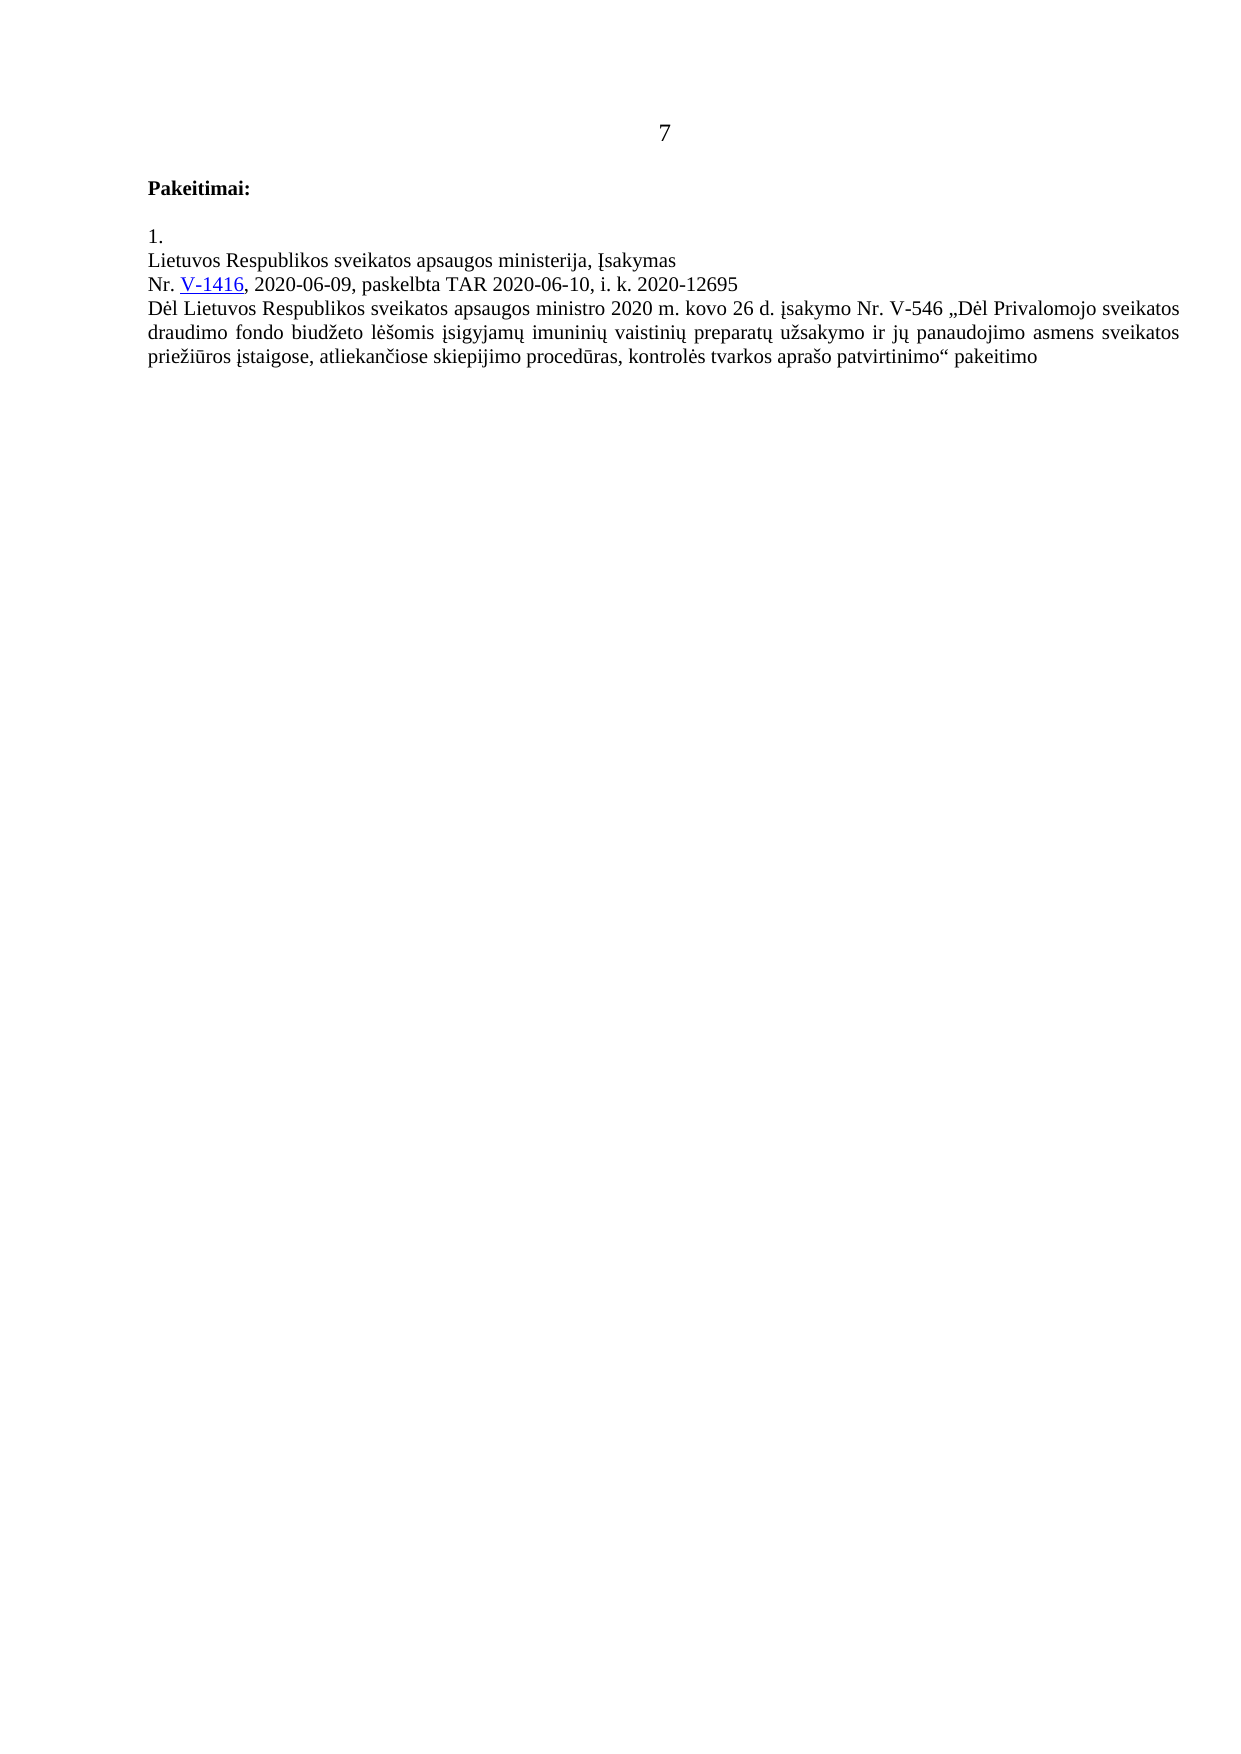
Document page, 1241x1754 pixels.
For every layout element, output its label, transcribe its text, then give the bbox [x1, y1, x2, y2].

text Dėl Lietuvos Respublikos sveikatos apsaugos ministro 2020 m. kovo 26 d. įsakymo Nr. V-546 „Dėl Privalomojo sveikatos draudimo fondo biudžeto lėšomis įsigyjamų imuninių vaistinių preparatų užsakymo ir jų panaudojimo asmens sveikatos priežiūros įstaigose, atliekančiose skiepijimo procedūras, kontrolės tvarkos aprašo patvirtinimo“ pakeitimo [148, 296, 1181, 368]
text Nr. V-1416, 2020-06-09, paskelbta TAR 2020-06-10, i. k. 2020-12695 [148, 272, 1181, 296]
text 1. [148, 224, 1181, 248]
text Lietuvos Respublikos sveikatos apsaugos ministerija, Įsakymas [148, 248, 1181, 272]
text Pakeitimai: [148, 176, 1181, 200]
